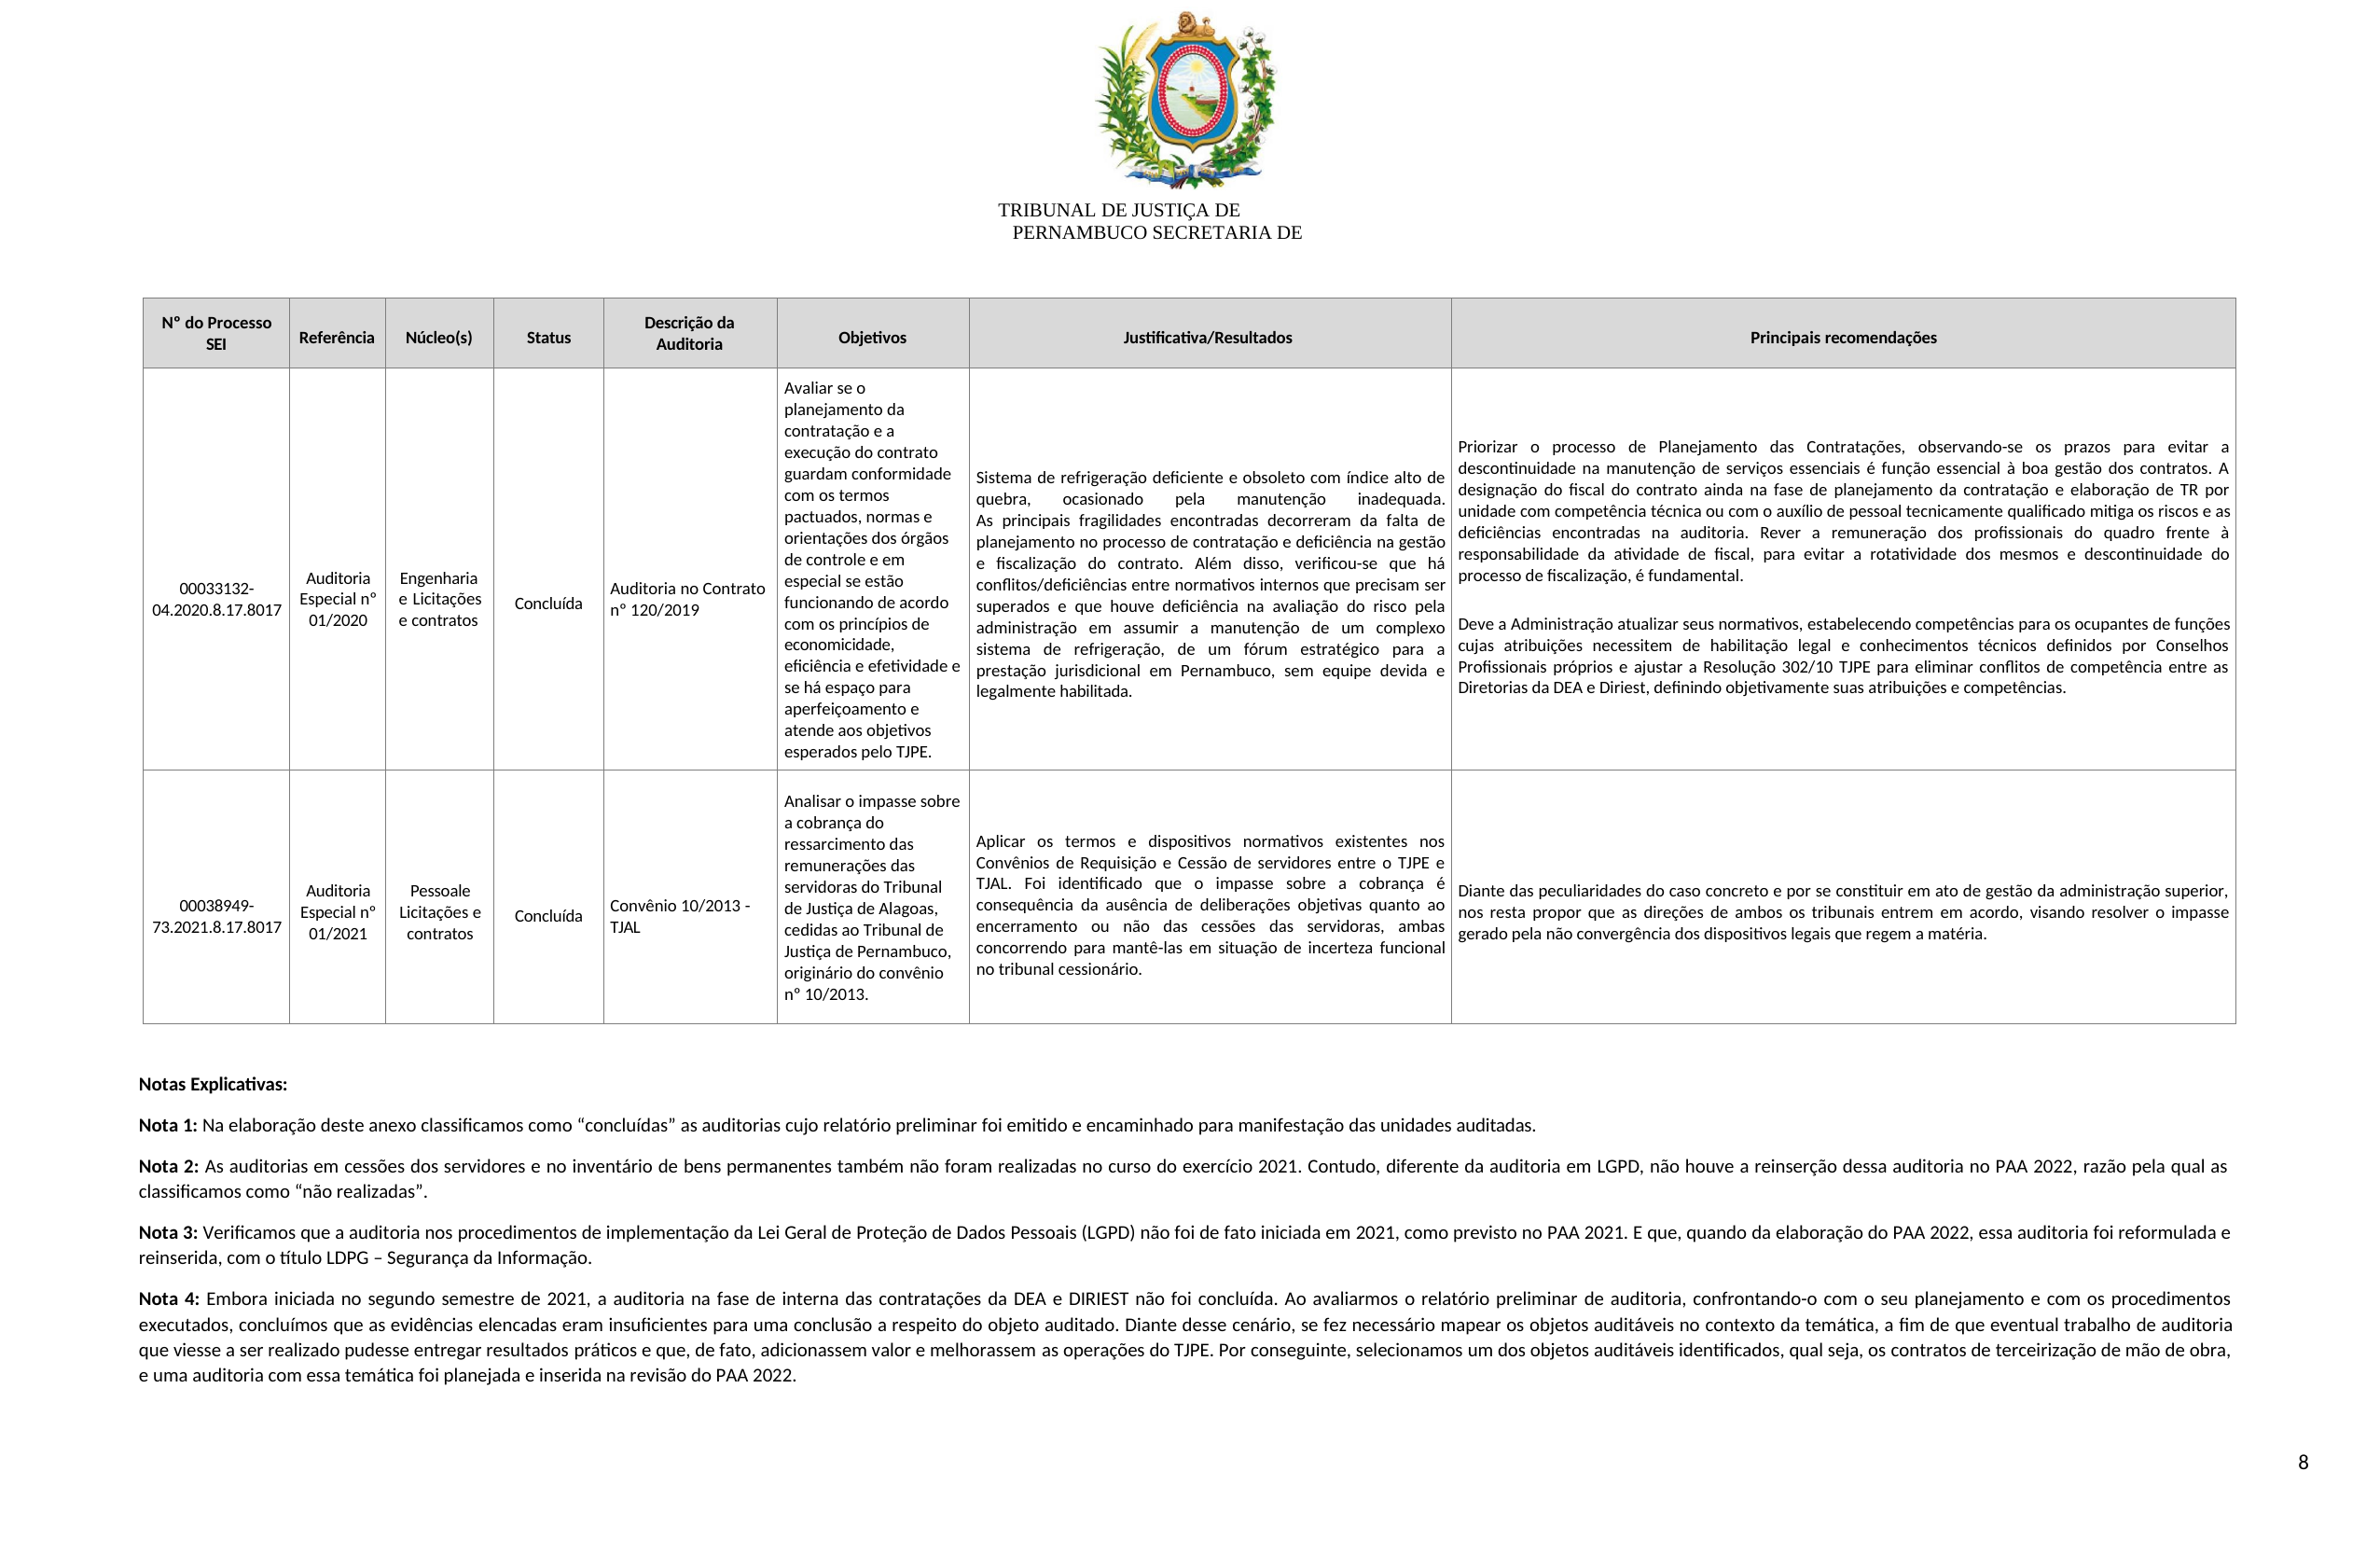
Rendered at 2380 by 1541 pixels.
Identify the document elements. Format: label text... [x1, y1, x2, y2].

text Nota 1: Na elaboração deste anexo classificamos como “concluídas” as auditorias cujo relatório preliminar foi emitido e encaminhado para manifestação das unidades auditadas. [139, 1113, 2320, 1137]
table_cell Auditoria no Contrato nº 120/2019 [604, 368, 777, 770]
table_cell Priorizar o processo de Planejamento das Contratações, observando-se os prazos para evitar a descontinuidade na manutenção de serviços essenciais é função essencial à boa gestão dos contratos. A designação do fiscal do contrato ainda na fase de planejamento da contratação e elaboração de TR por unidade com competência técnica ou com o auxílio de pessoal tecnicamente qualificado mitiga os riscos e as deficiências encontradas na auditoria. Rever a remuneração dos profissionais do quadro frente à responsabilidade da atividade de fiscal, para evitar a rotatividade dos mesmos e descontinuidade do processo de fiscalização, é fundamental. Deve a Administração atualizar seus normativos, estabelecendo competências para os ocupantes de funções cujas atribuições necessitem de habilitação legal e conhecimentos técnicos definidos por Conselhos Profissionais próprios e ajustar a Resolução 302/10 TJPE para eliminar conflitos de competência entre as Diretorias da DEA e Diriest, definindo objetivamente suas atribuições e competências. [1452, 368, 2235, 770]
table_cell 00033132- 04.2020.8.17.8017 [144, 368, 289, 770]
table_cell Concluída [494, 770, 603, 1023]
table_header Núcleo(s) [386, 298, 493, 368]
table_cell Avaliar se o planejamento da contratação e a execução do contrato guardam conformidade com os termos pactuados, normas e orientações dos órgãos de controle e em especial se estão funcionando de acordo com os princípios de economicidade, eficiência e efetividade e se há espaço para aperfeiçoamento e atende aos objetivos esperados pelo TJPE. [778, 368, 969, 770]
text Nota 2: As auditorias em cessões dos servidores e no inventário de bens permanentes também não foram realizadas no curso do exercício 2021. Contudo, diferente da auditoria em LGPD, não houve a reinserção dessa auditoria no PAA 2022, razão pela qual as classificamos como “não realizadas”. [139, 1154, 2233, 1203]
table_header Status [494, 298, 603, 368]
text Nota 3: Verificamos que a auditoria nos procedimentos de implementação da Lei Geral de Proteção de Dados Pessoais (LGPD) não foi de fato iniciada em 2021, como previsto no PAA 2021. E que, quando da elaboração do PAA 2022, essa auditoria foi reformulada e reinserida, com o título LDPG – Segurança da Informação. [139, 1220, 2232, 1270]
table_cell Sistema de refrigeração deficiente e obsoleto com índice alto de quebra, ocasionado pela manutenção inadequada. As principais fragilidades encontradas decorreram da falta de planejamento no processo de contratação e deficiência na gestão e fiscalização do contrato. Além disso, verificou-se que há conflitos/deficiências entre normativos internos que precisam ser superados e que houve deficiência na avaliação do risco pela administração em assumir a manutenção de um complexo sistema de refrigeração, de um fórum estratégico para a prestação jurisdicional em Pernambuco, sem equipe devida e legalmente habilitada. [970, 368, 1451, 770]
table_cell Diante das peculiaridades do caso concreto e por se constituir em ato de gestão da administração superior, nos resta propor que as direções de ambos os tribunais entrem em acordo, visando resolver o impasse gerado pela não convergência dos dispositivos legais que regem a matéria. [1452, 770, 2235, 1023]
table_cell Aplicar os termos e dispositivos normativos existentes nos Convênios de Requisição e Cessão de servidores entre o TJPE e TJAL. Foi identificado que o impasse sobre a cobrança é consequência da ausência de deliberações objetivas quanto ao encerramento ou não das cessões das servidoras, ambas concorrendo para mantê-las em situação de incerteza funcional no tribunal cessionário. [970, 770, 1451, 1023]
table_header Principais recomendações [1452, 298, 2235, 368]
table_header Nº do Processo SEI [144, 298, 289, 368]
table_cell 00038949- 73.2021.8.17.8017 [144, 770, 289, 1023]
table_header Justificativa/Resultados [970, 298, 1451, 368]
text Nota 4: Embora iniciada no segundo semestre de 2021, a auditoria na fase de interna das contratações da DEA e DIRIEST não foi concluída. Ao avaliarmos o relatório preliminar de auditoria, confrontando-o com o seu planejamento e com os procedimentos executados, concluímos que as evidências elencadas eram insuficientes para uma conclusão a respeito do objeto auditado. Diante desse cenário, se fez necessário mapear os objetos auditáveis no contexto da temática, a fim de que eventual trabalho de auditoria que viesse a ser realizado pudesse entregar resultados práticos e que, de fato, adicionassem valor e melhorassem as operações do TJPE. Por conseguinte, selecionamos um dos objetos auditáveis identificados, qual seja, os contratos de terceirização de mão de obra, e uma auditoria com essa temática foi planejada e inserida na revisão do PAA 2022. [139, 1286, 2233, 1387]
table_cell Analisar o impasse sobre a cobrança do ressarcimento das remunerações das servidoras do Tribunal de Justiça de Alagoas, cedidas ao Tribunal de Justiça de Pernambuco, originário do convênio nº 10/2013. [778, 770, 969, 1023]
table_header Descrição da Auditoria [604, 298, 777, 368]
text 8 [128, 1449, 2310, 1475]
table_header Objetivos [778, 298, 969, 368]
table_header Referência [290, 298, 385, 368]
table_cell Auditoria Especial nº 01/2020 [290, 368, 385, 770]
table_cell Convênio 10/2013 - TJAL [604, 770, 777, 1023]
table_cell Pessoale Licitações e contratos [386, 770, 493, 1023]
table_cell Auditoria Especial nº 01/2021 [290, 770, 385, 1023]
table_cell Concluída [494, 368, 603, 770]
table_cell Engenharia e Licitações e contratos [386, 368, 493, 770]
text Notas Explicativas: [139, 1072, 2320, 1095]
